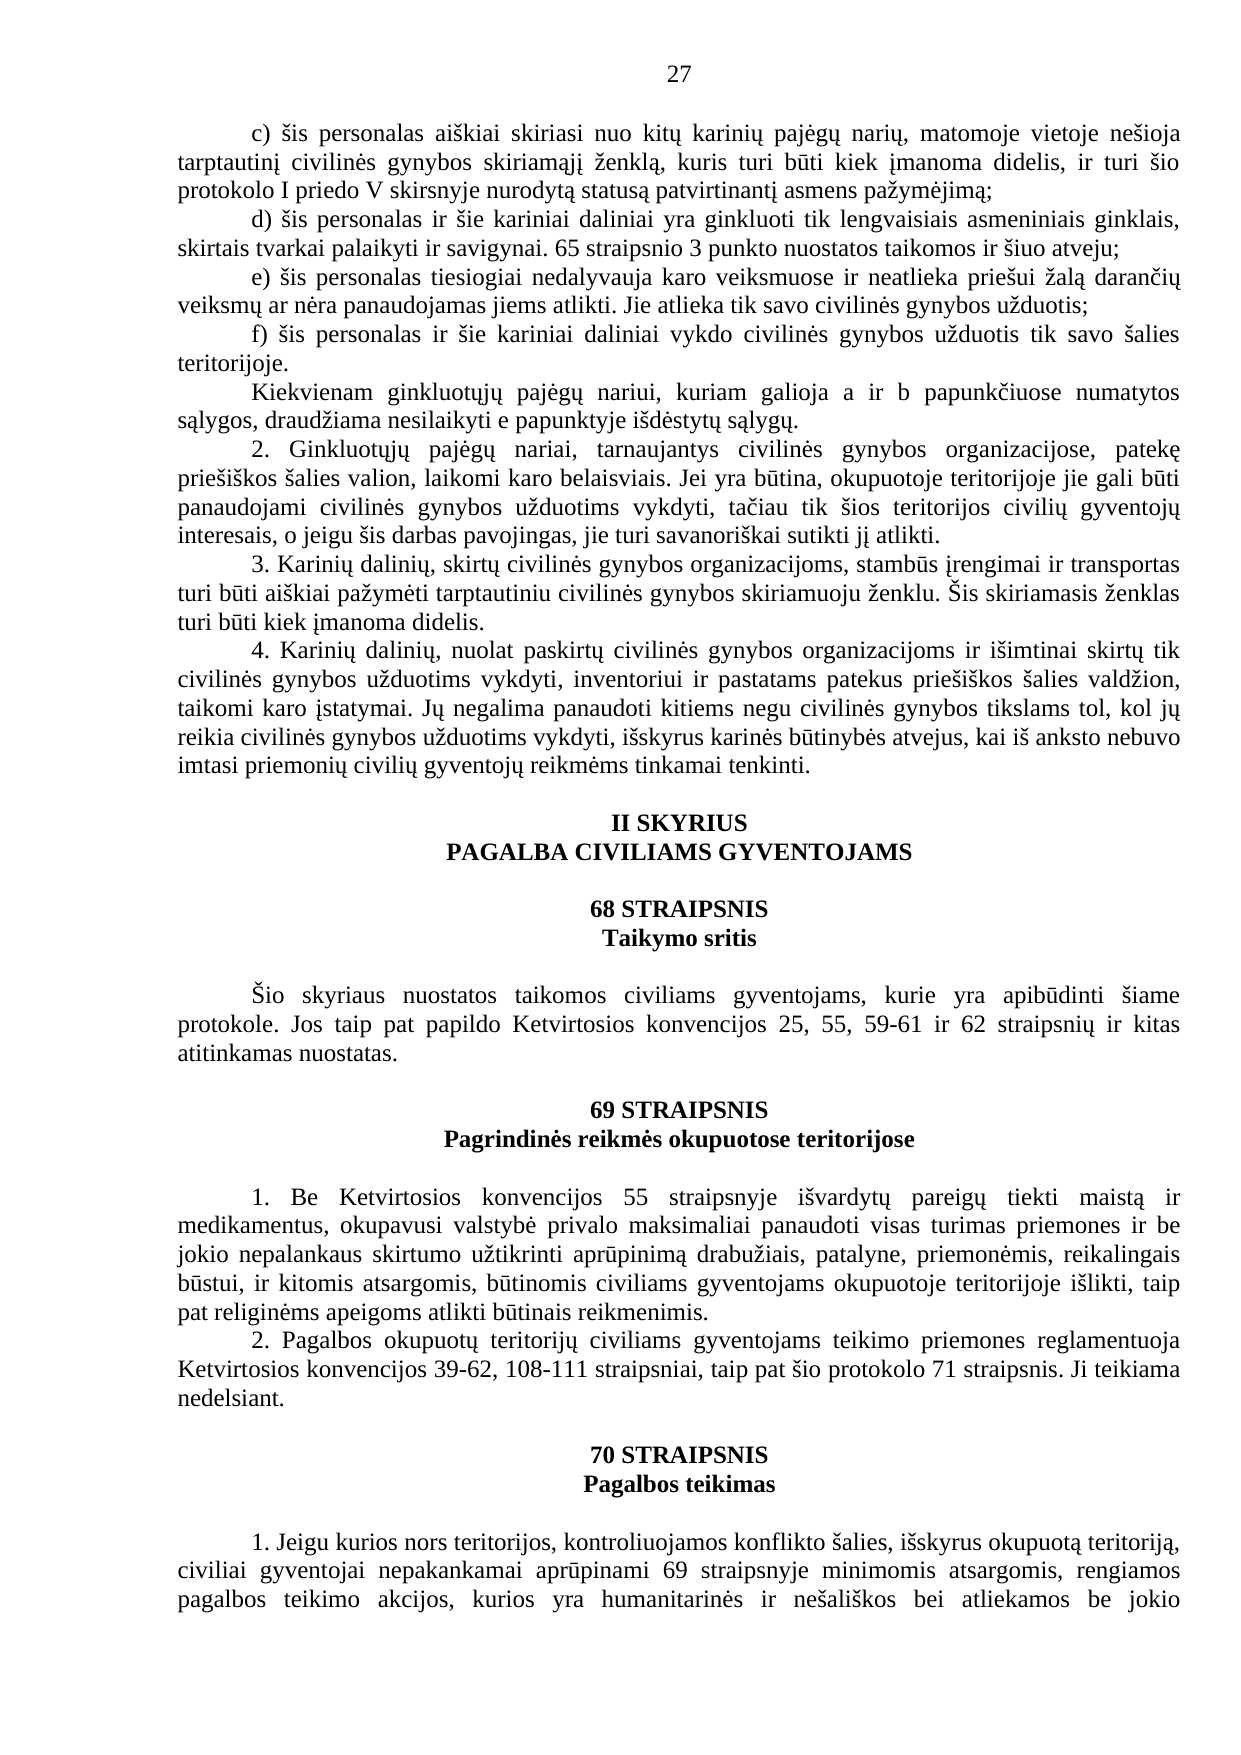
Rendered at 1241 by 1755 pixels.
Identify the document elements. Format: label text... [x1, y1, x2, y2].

text 2. Pagalbos okupuotų teritorijų civiliams gyventojams teikimo priemones reglamentuoja Ketvirtosios konvencijos 39-62, 108-111 straipsniai, taip pat šio protokolo 71 straipsnis. Ji teikiama nedelsiant. [177, 1326, 1181, 1412]
text Taikymo sritis [177, 923, 1181, 952]
text 3. Karinių dalinių, skirtų civilinės gynybos organizacijoms, stambūs įrengimai ir transportas turi būti aiškiai pažymėti tarptautiniu civilinės gynybos skiriamuoju ženklu. Šis skiriamasis ženklas turi būti kiek įmanoma didelis. [177, 549, 1181, 636]
text PAGALBA CIVILIAMS GYVENTOJAMS [177, 837, 1181, 866]
text Pagalbos teikimas [177, 1469, 1181, 1498]
text f) šis personalas ir šie kariniai daliniai vykdo civilinės gynybos užduotis tik savo šalies teritorijoje. [177, 319, 1181, 377]
text 69 STRAIPSNIS [177, 1096, 1181, 1124]
text 4. Karinių dalinių, nuolat paskirtų civilinės gynybos organizacijoms ir išimtinai skirtų tik civilinės gynybos užduotims vykdyti, inventoriui ir pastatams patekus priešiškos šalies valdžion, taikomi karo įstatymai. Jų negalima panaudoti kitiems negu civilinės gynybos tikslams tol, kol jų reikia civilinės gynybos užduotims vykdyti, išskyrus karinės būtinybės atvejus, kai iš anksto nebuvo imtasi priemonių civilių gyventojų reikmėms tinkamai tenkinti. [177, 636, 1181, 779]
text 1. Jeigu kurios nors teritorijos, kontroliuojamos konflikto šalies, išskyrus okupuotą teritoriją, civiliai gyventojai nepakankamai aprūpinami 69 straipsnyje minimomis atsargomis, rengiamos pagalbos teikimo akcijos, kurios yra humanitarinės ir nešališkos bei atliekamos be jokio [177, 1527, 1181, 1613]
text c) šis personalas aiškiai skiriasi nuo kitų karinių pajėgų narių, matomoje vietoje nešioja tarptautinį civilinės gynybos skiriamąjį ženklą, kuris turi būti kiek įmanoma didelis, ir turi šio protokolo I priedo V skirsnyje nurodytą statusą patvirtinantį asmens pažymėjimą; [177, 118, 1181, 204]
text Šio skyriaus nuostatos taikomos civiliams gyventojams, kurie yra apibūdinti šiame protokole. Jos taip pat papildo Ketvirtosios konvencijos 25, 55, 59-61 ir 62 straipsnių ir kitas atitinkamas nuostatas. [177, 981, 1181, 1067]
text 1. Be Ketvirtosios konvencijos 55 straipsnyje išvardytų pareigų tiekti maistą ir medikamentus, okupavusi valstybė privalo maksimaliai panaudoti visas turimas priemones ir be jokio nepalankaus skirtumo užtikrinti aprūpinimą drabužiais, patalyne, priemonėmis, reikalingais būstui, ir kitomis atsargomis, būtinomis civiliams gyventojams okupuotoje teritorijoje išlikti, taip pat religinėms apeigoms atlikti būtinais reikmenimis. [177, 1182, 1181, 1326]
text d) šis personalas ir šie kariniai daliniai yra ginkluoti tik lengvaisiais asmeniniais ginklais, skirtais tvarkai palaikyti ir savigynai. 65 straipsnio 3 punkto nuostatos taikomos ir šiuo atveju; [177, 204, 1181, 262]
text 70 STRAIPSNIS [177, 1441, 1181, 1469]
text 2. Ginkluotųjų pajėgų nariai, tarnaujantys civilinės gynybos organizacijose, patekę priešiškos šalies valion, laikomi karo belaisviais. Jei yra būtina, okupuotoje teritorijoje jie gali būti panaudojami civilinės gynybos užduotims vykdyti, tačiau tik šios teritorijos civilių gyventojų interesais, o jeigu šis darbas pavojingas, jie turi savanoriškai sutikti jį atlikti. [177, 434, 1181, 549]
text Pagrindinės reikmės okupuotose teritorijose [177, 1124, 1181, 1153]
text 68 STRAIPSNIS [177, 894, 1181, 923]
text Kiekvienam ginkluotųjų pajėgų nariui, kuriam galioja a ir b papunkčiuose numatytos sąlygos, draudžiama nesilaikyti e papunktyje išdėstytų sąlygų. [177, 377, 1181, 434]
text II SKYRIUS [177, 808, 1181, 837]
text e) šis personalas tiesiogiai nedalyvauja karo veiksmuose ir neatlieka priešui žalą darančių veiksmų ar nėra panaudojamas jiems atlikti. Jie atlieka tik savo civilinės gynybos užduotis; [177, 262, 1181, 319]
